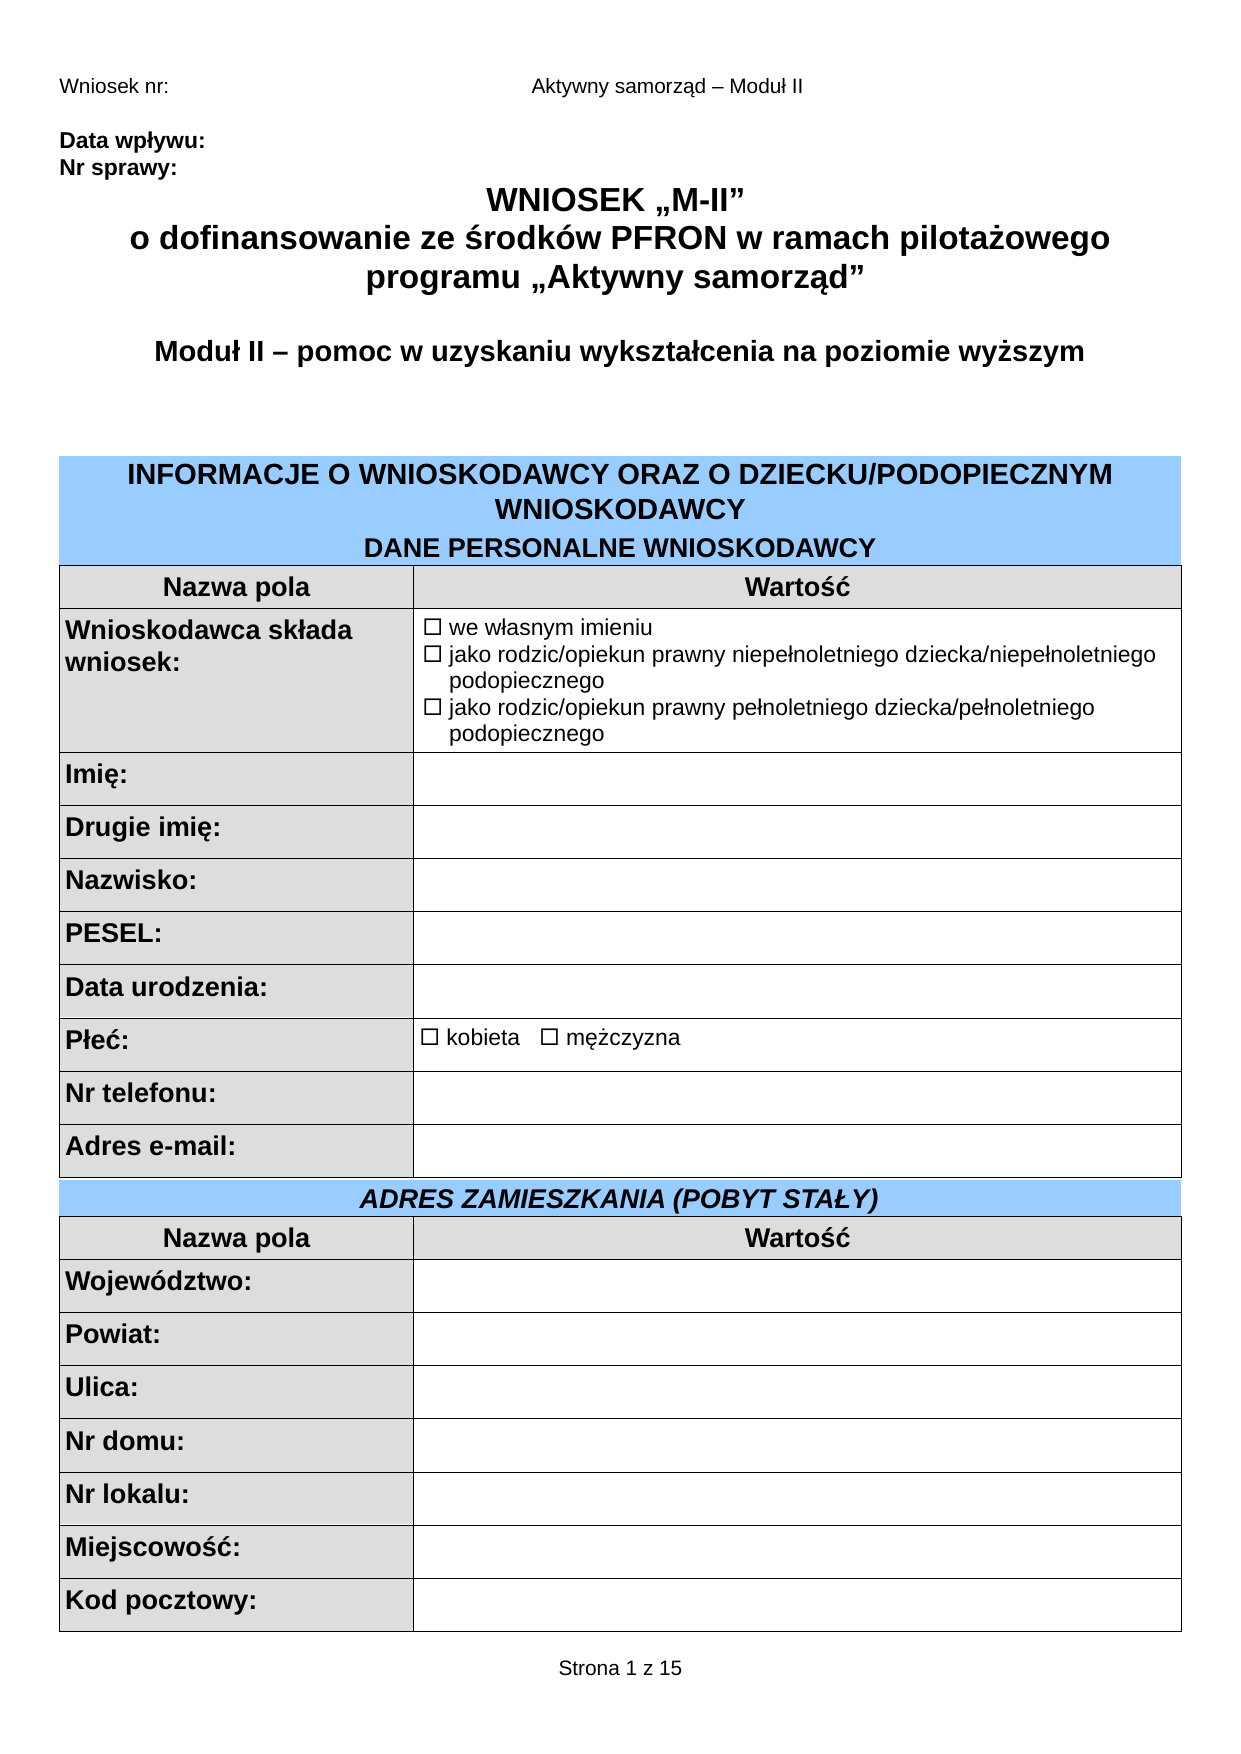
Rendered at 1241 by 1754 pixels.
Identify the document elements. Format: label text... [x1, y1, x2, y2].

table_cell Miejscowość: [60, 1526, 413, 1578]
table_cell [414, 1579, 1181, 1631]
subtitle WNIOSEK „M-II” o dofinansowanie ze środków PFRON w ramach pilotażowego programu „Aktywny samorząd” Moduł II – pomoc w uzyskaniu wykształcenia na poziomie wyższym [59, 180, 1181, 367]
table_cell [414, 1072, 1181, 1124]
table_header Nazwa pola [60, 1217, 413, 1259]
table_cell  we własnym imieniu  jako rodzic/opiekun prawny niepełnoletniego dziecka/niepełnoletniego podopiecznego  jako rodzic/opiekun prawny pełnoletniego dziecka/pełnoletniego podopiecznego [414, 609, 1181, 752]
table_cell Nr domu: [60, 1419, 413, 1471]
table_cell [414, 1125, 1181, 1177]
table_header Wartość [414, 566, 1181, 608]
subtitle INFORMACJE O WNIOSKODAWCY ORAZ O DZIECKU/PODOPIECZNYM WNIOSKODAWCY [59, 456, 1181, 527]
table_cell [414, 753, 1181, 805]
table_cell [414, 1419, 1181, 1471]
table_cell [414, 1313, 1181, 1365]
table_cell Nr telefonu: [60, 1072, 413, 1124]
table_cell [414, 912, 1181, 964]
table_cell Kod pocztowy: [60, 1579, 413, 1631]
table_cell [414, 1526, 1181, 1578]
table_header Nazwa pola [60, 566, 413, 608]
table_cell Nr lokalu: [60, 1473, 413, 1524]
table_cell PESEL: [60, 912, 413, 964]
table_cell Województwo: [60, 1260, 413, 1312]
subtitle ADRES ZAMIESZKANIA (POBYT STAŁY) [59, 1180, 1181, 1216]
table_cell  kobieta  mężczyzna [414, 1019, 1181, 1071]
table_cell [414, 806, 1181, 858]
table_header Wartość [414, 1217, 1181, 1259]
table_cell Nazwisko: [60, 859, 413, 911]
table_cell Wnioskodawca składa wniosek: [60, 609, 413, 752]
table_cell Imię: [60, 753, 413, 805]
table_cell [414, 1260, 1181, 1312]
table_cell [414, 859, 1181, 911]
table_cell Płeć: [60, 1019, 413, 1071]
table_cell Data urodzenia: [60, 965, 413, 1017]
text Data wpływu: [59, 127, 1181, 153]
table_cell Drugie imię: [60, 806, 413, 858]
table_cell [414, 1473, 1181, 1524]
subtitle DANE PERSONALNE WNIOSKODAWCY [59, 529, 1181, 565]
table_cell Adres e-mail: [60, 1125, 413, 1177]
table_cell Powiat: [60, 1313, 413, 1365]
text Nr sprawy: [59, 153, 1181, 180]
table_cell [414, 965, 1181, 1017]
table_cell Ulica: [60, 1366, 413, 1418]
table_cell [414, 1366, 1181, 1418]
